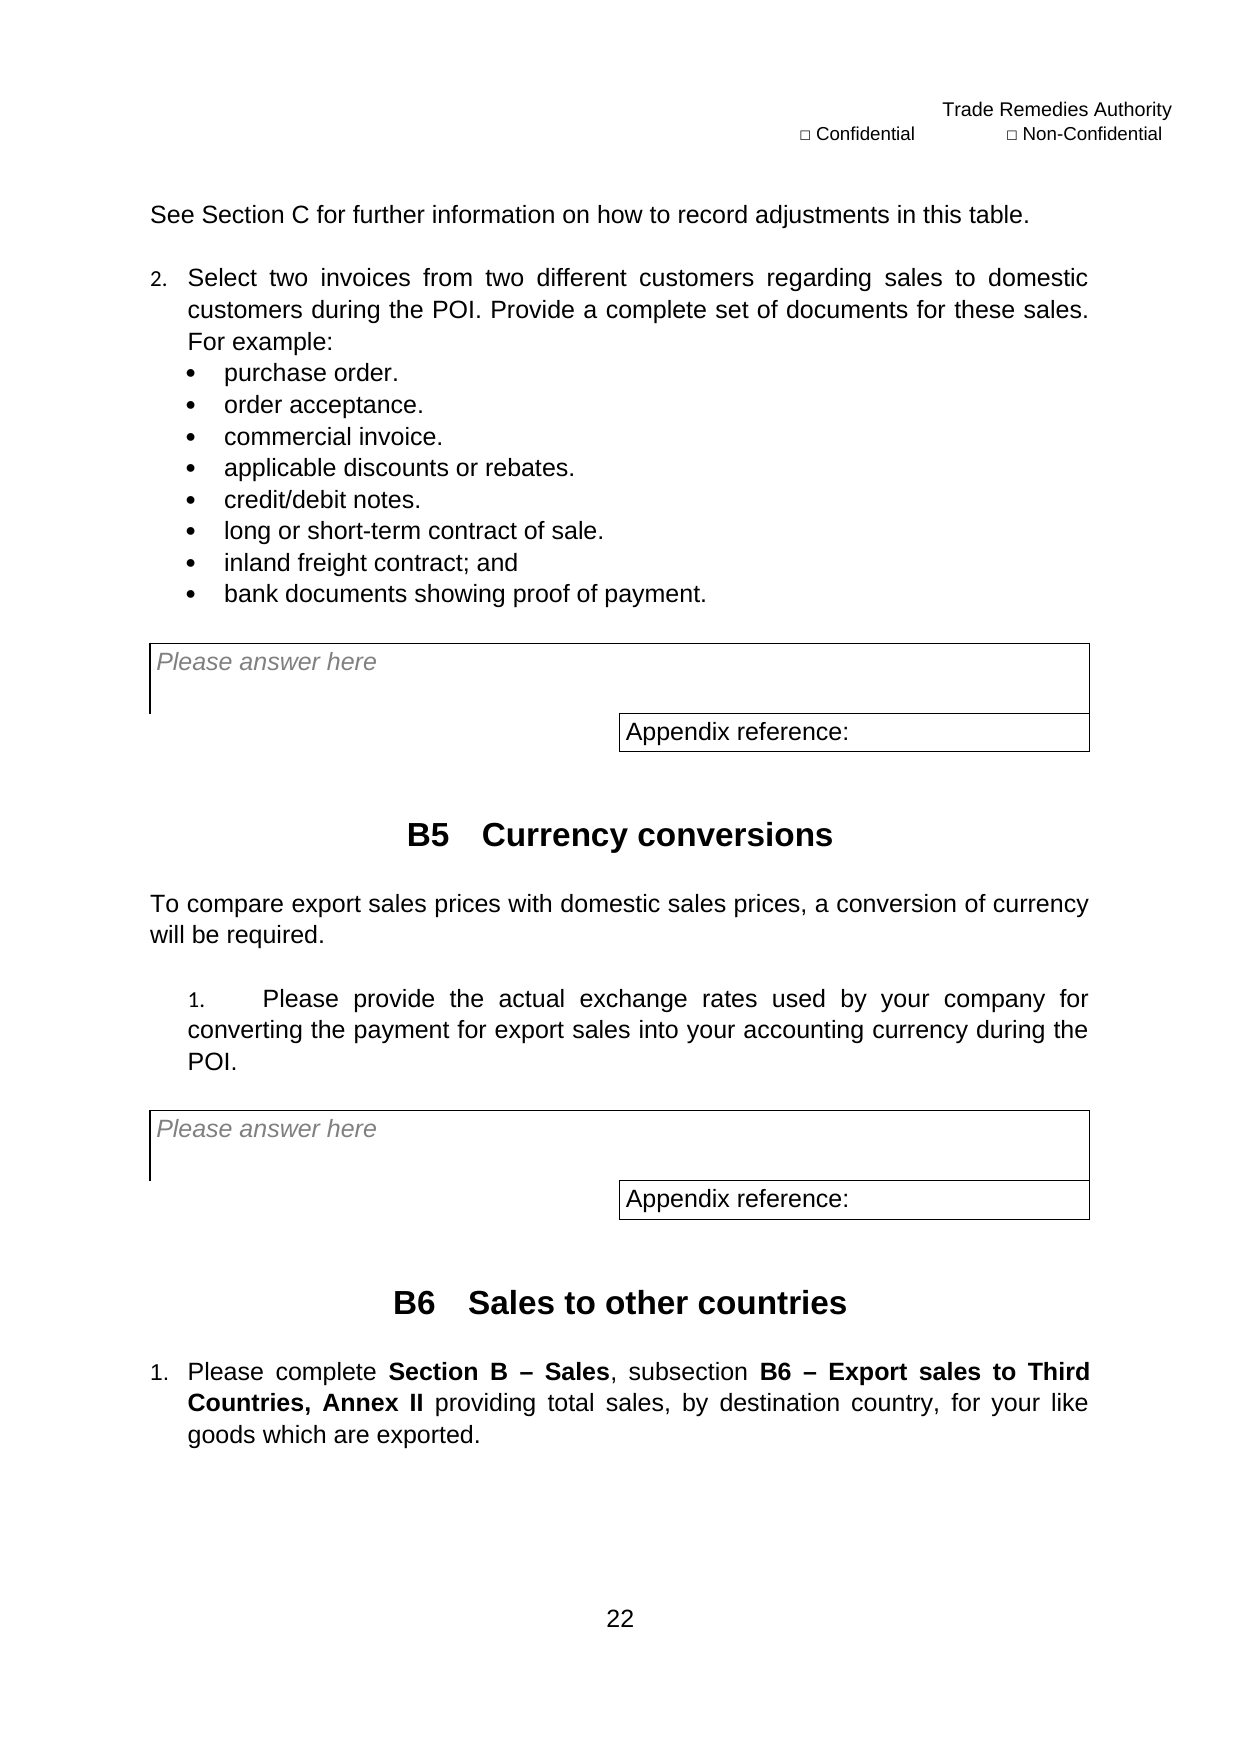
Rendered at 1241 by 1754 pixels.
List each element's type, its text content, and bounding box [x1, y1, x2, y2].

table_cell [150, 714, 619, 751]
list applicable discounts or rebates. [187, 453, 1090, 482]
list purchase order. [187, 358, 1090, 387]
subtitle B6 Sales to other countries [150, 1283, 1090, 1321]
list inland freight contract; and [187, 548, 1090, 577]
list order acceptance. [187, 390, 1090, 419]
text To compare export sales prices with domestic sales prices, a conversion of currency will be required. [150, 889, 1090, 949]
table_cell Appendix reference: [620, 1181, 1089, 1219]
table_cell [150, 1181, 619, 1219]
table_header Please answer here [151, 1111, 1089, 1180]
list commercial invoice. [187, 422, 1090, 450]
table_header Please answer here [151, 644, 1089, 712]
list bank documents showing proof of payment. [187, 579, 1090, 608]
list credit/debit notes. [187, 485, 1090, 513]
list long or short-term contract of sale. [187, 516, 1090, 545]
subtitle B5 Currency conversions [150, 815, 1090, 853]
list Please complete Section B – Sales, subsection B6 – Export sales to Third Countries, Annex II providing total sales, by destination country, for your like goods which are exported. [150, 1357, 1090, 1448]
list Please provide the actual exchange rates used by your company for converting the payment for export sales into your accounting currency during the POI. [187, 983, 1090, 1076]
list Select two invoices from two different customers regarding sales to domestic customers during the POI. Provide a complete set of documents for these sales. For example: [150, 263, 1090, 356]
table_cell Appendix reference: [620, 714, 1089, 751]
text See Section C for further information on how to record adjustments in this table. [150, 200, 1090, 229]
